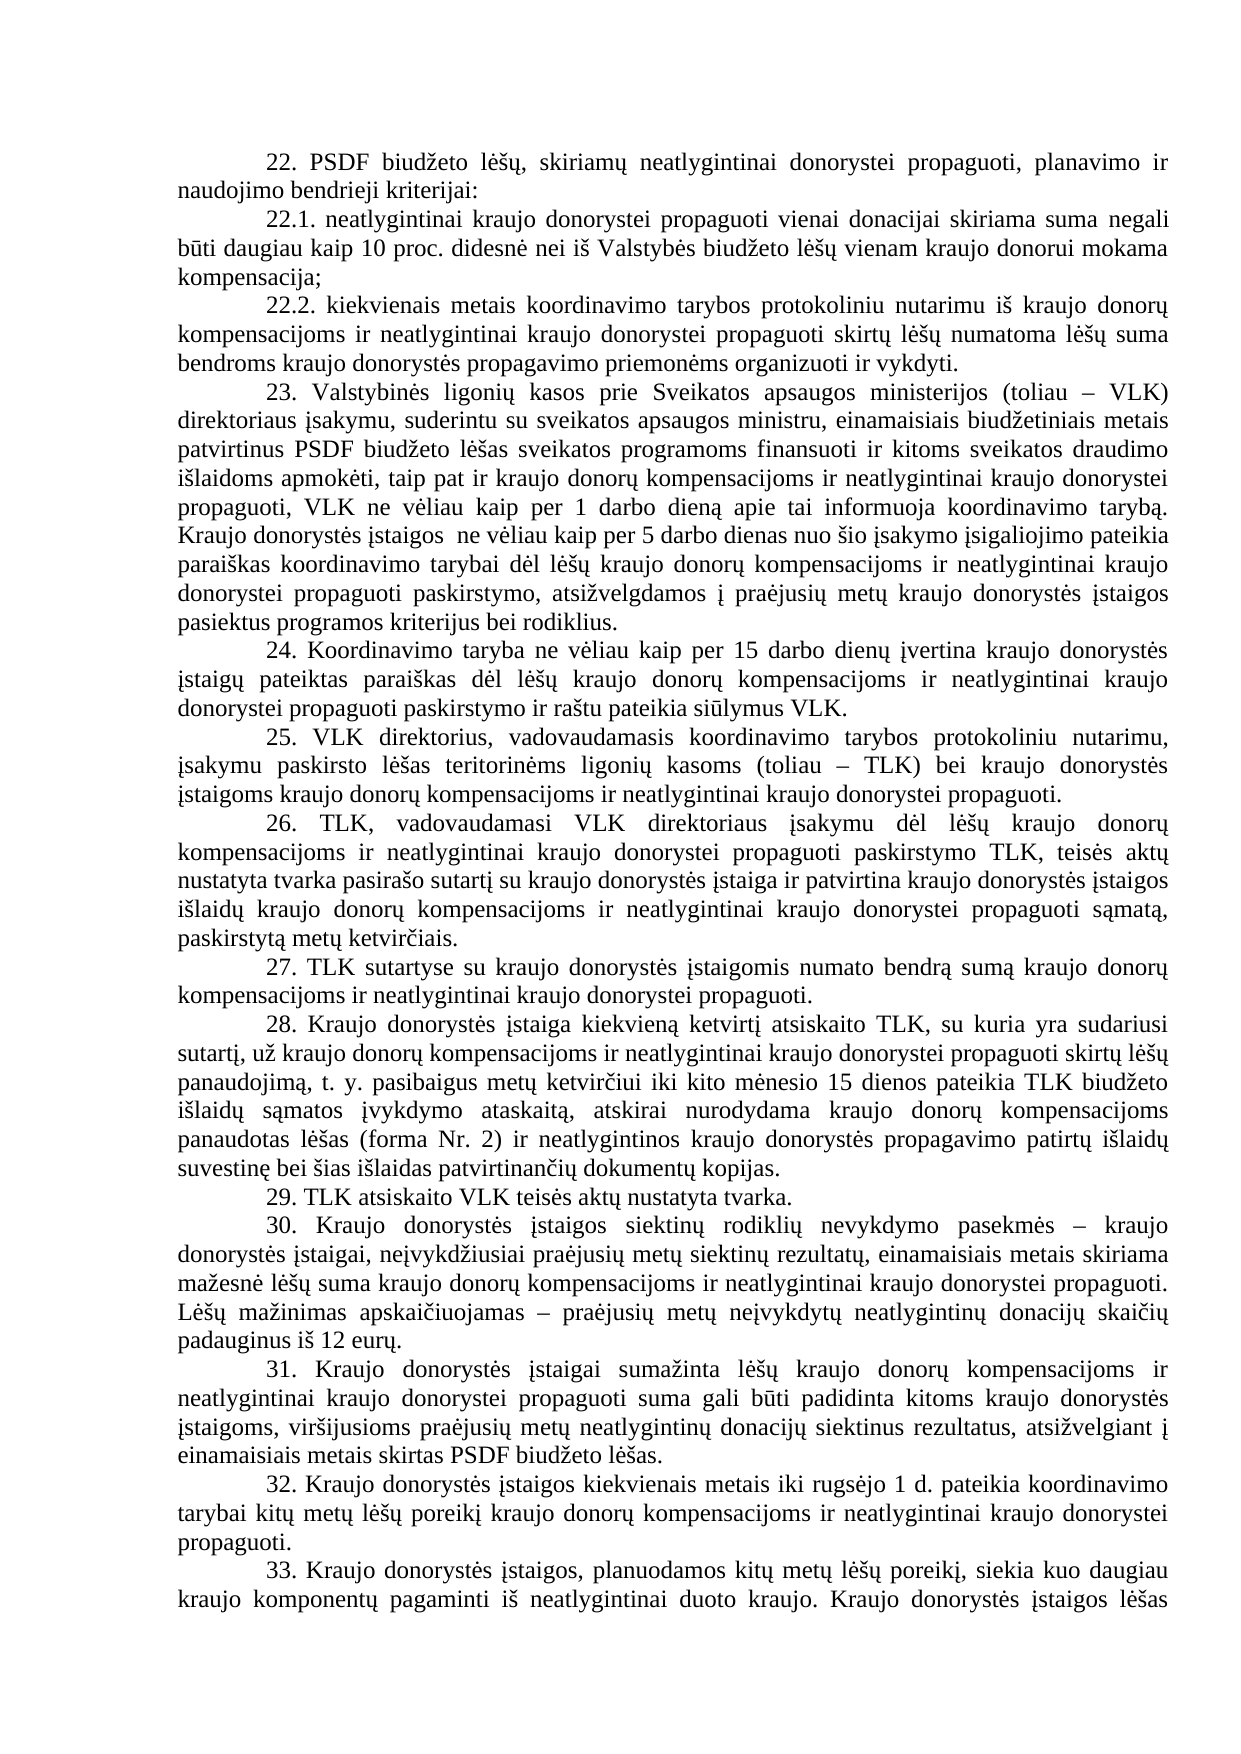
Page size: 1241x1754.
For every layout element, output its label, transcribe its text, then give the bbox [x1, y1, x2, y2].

text 24. Koordinavimo taryba ne vėliau kaip per 15 darbo dienų įvertina kraujo donorystės įstaigų pateiktas paraiškas dėl lėšų kraujo donorų kompensacijoms ir neatlygintinai kraujo donorystei propaguoti paskirstymo ir raštu pateikia siūlymus VLK. [177, 636, 1169, 722]
text 30. Kraujo donorystės įstaigos siektinų rodiklių nevykdymo pasekmės – kraujo donorystės įstaigai, neįvykdžiusiai praėjusių metų siektinų rezultatų, einamaisiais metais skiriama mažesnė lėšų suma kraujo donorų kompensacijoms ir neatlygintinai kraujo donorystei propaguoti. Lėšų mažinimas apskaičiuojamas – praėjusių metų neįvykdytų neatlygintinų donacijų skaičių padauginus iš 12 eurų. [177, 1211, 1169, 1354]
text 27. TLK sutartyse su kraujo donorystės įstaigomis numato bendrą sumą kraujo donorų kompensacijoms ir neatlygintinai kraujo donorystei propaguoti. [177, 952, 1169, 1009]
text 31. Kraujo donorystės įstaigai sumažinta lėšų kraujo donorų kompensacijoms ir neatlygintinai kraujo donorystei propaguoti suma gali būti padidinta kitoms kraujo donorystės įstaigoms, viršijusioms praėjusių metų neatlygintinų donacijų siektinus rezultatus, atsižvelgiant į einamaisiais metais skirtas PSDF biudžeto lėšas. [177, 1354, 1169, 1469]
text 33. Kraujo donorystės įstaigos, planuodamos kitų metų lėšų poreikį, siekia kuo daugiau kraujo komponentų pagaminti iš neatlygintinai duoto kraujo. Kraujo donorystės įstaigos lėšas [177, 1556, 1169, 1613]
text 22.1. neatlygintinai kraujo donorystei propaguoti vienai donacijai skiriama suma negali būti daugiau kaip 10 proc. didesnė nei iš Valstybės biudžeto lėšų vienam kraujo donorui mokama kompensacija; [177, 204, 1169, 291]
text 22. PSDF biudžeto lėšų, skiriamų neatlygintinai donorystei propaguoti, planavimo ir naudojimo bendrieji kriterijai: [177, 147, 1169, 204]
text 26. TLK, vadovaudamasi VLK direktoriaus įsakymu dėl lėšų kraujo donorų kompensacijoms ir neatlygintinai kraujo donorystei propaguoti paskirstymo TLK, teisės aktų nustatyta tvarka pasirašo sutartį su kraujo donorystės įstaiga ir patvirtina kraujo donorystės įstaigos išlaidų kraujo donorų kompensacijoms ir neatlygintinai kraujo donorystei propaguoti sąmatą, paskirstytą metų ketvirčiais. [177, 808, 1169, 952]
text 22.2. kiekvienais metais koordinavimo tarybos protokoliniu nutarimu iš kraujo donorų kompensacijoms ir neatlygintinai kraujo donorystei propaguoti skirtų lėšų numatoma lėšų suma bendroms kraujo donorystės propagavimo priemonėms organizuoti ir vykdyti. [177, 291, 1169, 377]
text 29. TLK atsiskaito VLK teisės aktų nustatyta tvarka. [177, 1182, 1169, 1211]
text 23. Valstybinės ligonių kasos prie Sveikatos apsaugos ministerijos (toliau – VLK) direktoriaus įsakymu, suderintu su sveikatos apsaugos ministru, einamaisiais biudžetiniais metais patvirtinus PSDF biudžeto lėšas sveikatos programoms finansuoti ir kitoms sveikatos draudimo išlaidoms apmokėti, taip pat ir kraujo donorų kompensacijoms ir neatlygintinai kraujo donorystei propaguoti, VLK ne vėliau kaip per 1 darbo dieną apie tai informuoja koordinavimo tarybą. Kraujo donorystės įstaigos ne vėliau kaip per 5 darbo dienas nuo šio įsakymo įsigaliojimo pateikia paraiškas koordinavimo tarybai dėl lėšų kraujo donorų kompensacijoms ir neatlygintinai kraujo donorystei propaguoti paskirstymo, atsižvelgdamos į praėjusių metų kraujo donorystės įstaigos pasiektus programos kriterijus bei rodiklius. [177, 377, 1169, 636]
text 32. Kraujo donorystės įstaigos kiekvienais metais iki rugsėjo 1 d. pateikia koordinavimo tarybai kitų metų lėšų poreikį kraujo donorų kompensacijoms ir neatlygintinai kraujo donorystei propaguoti. [177, 1469, 1169, 1556]
text 28. Kraujo donorystės įstaiga kiekvieną ketvirtį atsiskaito TLK, su kuria yra sudariusi sutartį, už kraujo donorų kompensacijoms ir neatlygintinai kraujo donorystei propaguoti skirtų lėšų panaudojimą, t. y. pasibaigus metų ketvirčiui iki kito mėnesio 15 dienos pateikia TLK biudžeto išlaidų sąmatos įvykdymo ataskaitą, atskirai nurodydama kraujo donorų kompensacijoms panaudotas lėšas (forma Nr. 2) ir neatlygintinos kraujo donorystės propagavimo patirtų išlaidų suvestinę bei šias išlaidas patvirtinančių dokumentų kopijas. [177, 1009, 1169, 1182]
text 25. VLK direktorius, vadovaudamasis koordinavimo tarybos protokoliniu nutarimu, įsakymu paskirsto lėšas teritorinėms ligonių kasoms (toliau – TLK) bei kraujo donorystės įstaigoms kraujo donorų kompensacijoms ir neatlygintinai kraujo donorystei propaguoti. [177, 722, 1169, 808]
